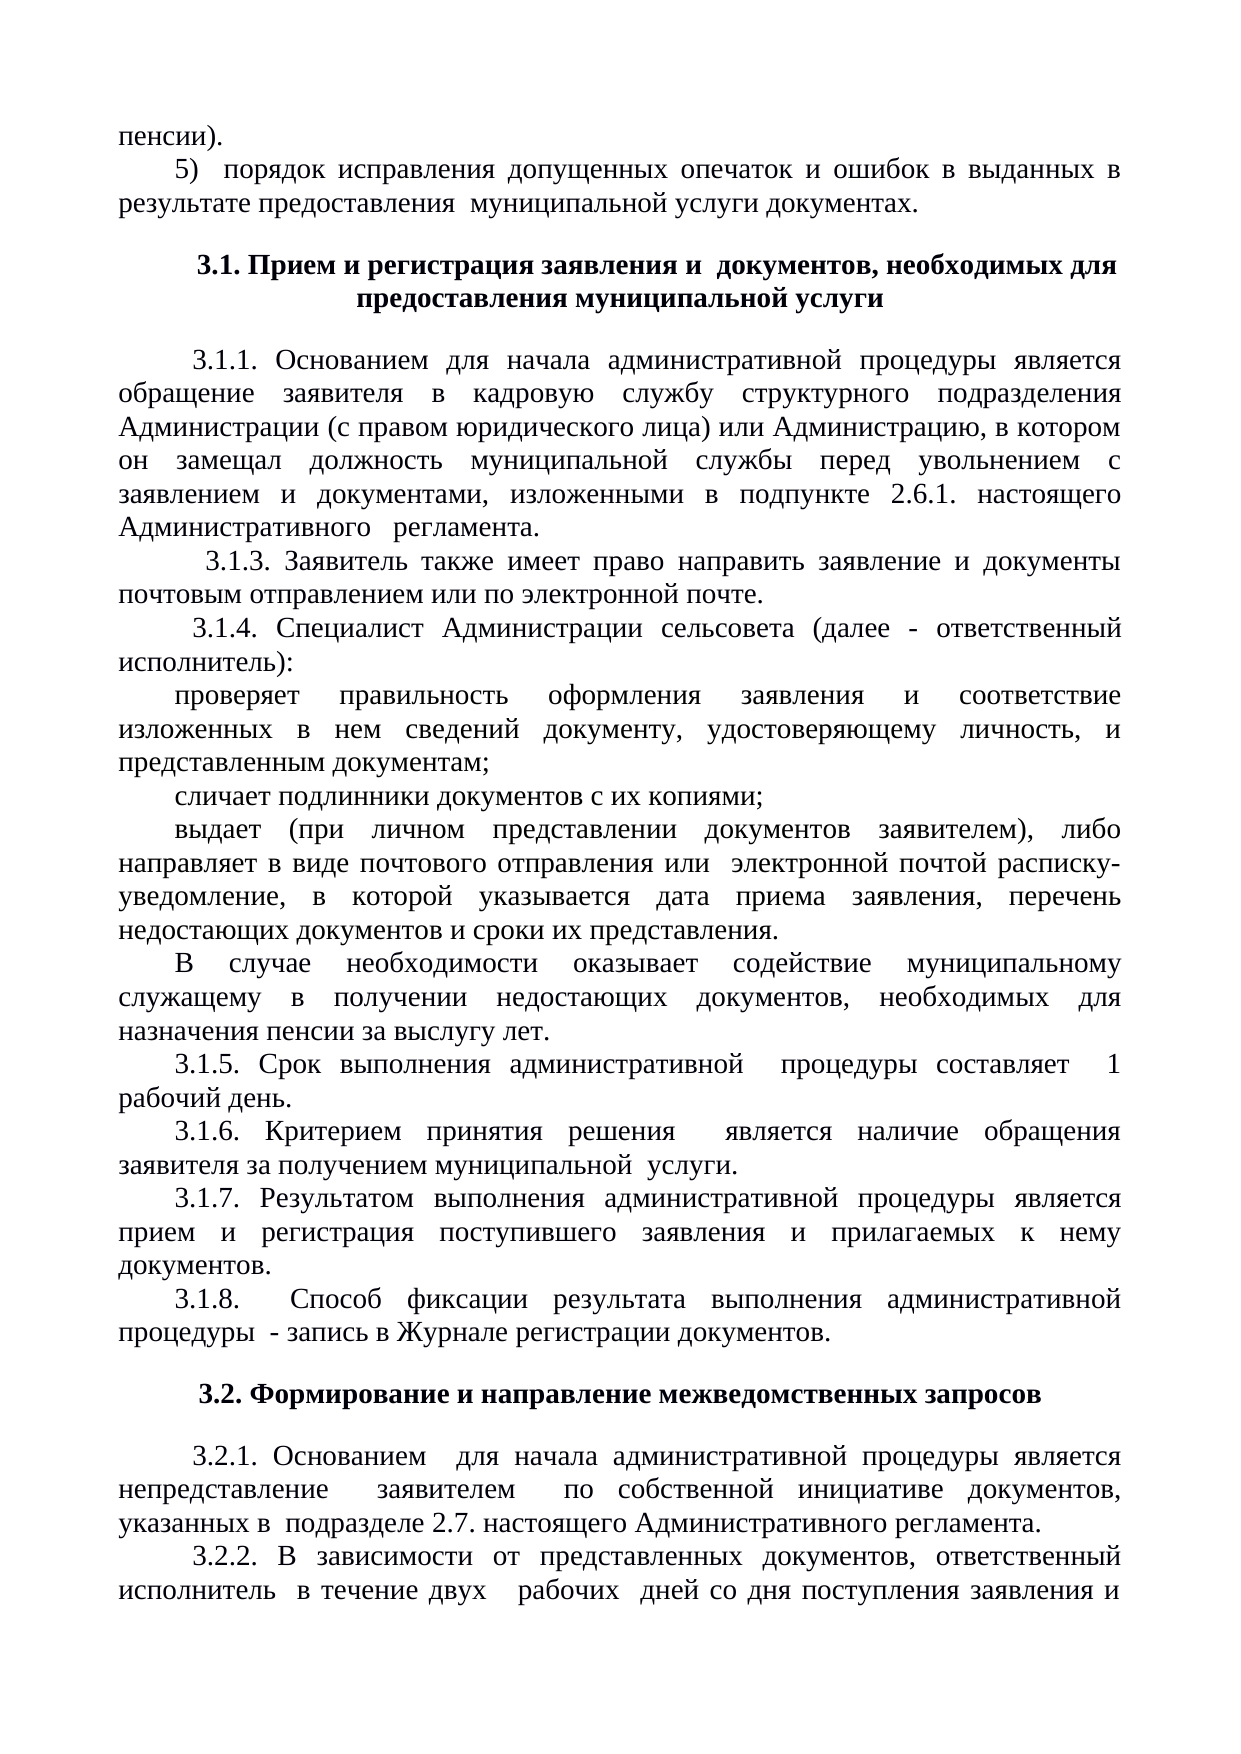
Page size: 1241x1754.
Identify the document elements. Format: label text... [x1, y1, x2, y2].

text 3.2.1. Основанием для начала административной процедуры является непредставление заявителем по собственной инициативе документов, указанных в подразделе 2.7. настоящего Административного регламента. [118, 1438, 1122, 1538]
text 3.1. Прием и регистрация заявления и документов, необходимых для предоставления муниципальной услуги [118, 247, 1122, 314]
text 3.2.2. В зависимости от представленных документов, ответственный исполнитель в течение двух рабочих дней со дня поступления заявления и [118, 1538, 1122, 1605]
text 5) порядок исправления допущенных опечаток и ошибок в выданных в результате предоставления муниципальной услуги документах. [118, 152, 1122, 219]
text сличает подлинники документов с их копиями; [118, 778, 1122, 811]
text 3.1.5. Срок выполнения административной процедуры составляет 1 рабочий день. [118, 1046, 1122, 1113]
text 3.1.6. Критерием принятия решения является наличие обращения заявителя за получением муниципальной услуги. [118, 1113, 1122, 1180]
text В случае необходимости оказывает содействие муниципальному служащему в получении недостающих документов, необходимых для назначения пенсии за выслугу лет. [118, 946, 1122, 1046]
text 3.1.3. Заявитель также имеет право направить заявление и документы почтовым отправлением или по электронной почте. [118, 543, 1122, 610]
text пенсии). [118, 118, 1122, 152]
text проверяет правильность оформления заявления и соответствие изложенных в нем сведений документу, удостоверяющему личность, и представленным документам; [118, 677, 1122, 778]
text 3.1.4. Специалист Администрации сельсовета (далее - ответственный исполнитель): [118, 610, 1122, 677]
text 3.2. Формирование и направление межведомственных запросов [118, 1376, 1122, 1410]
text выдает (при личном представлении документов заявителем), либо направляет в виде почтового отправления или электронной почтой расписку-уведомление, в которой указывается дата приема заявления, перечень недостающих документов и сроки их представления. [118, 811, 1122, 946]
text 3.1.8. Способ фиксации результата выполнения административной процедуры - запись в Журнале регистрации документов. [118, 1281, 1122, 1348]
text 3.1.1. Основанием для начала административной процедуры является обращение заявителя в кадровую службу структурного подразделения Администрации (с правом юридического лица) или Администрацию, в котором он замещал должность муниципальной службы перед увольнением с заявлением и документами, изложенными в подпункте 2.6.1. настоящего Административного регламента. [118, 342, 1122, 543]
text 3.1.7. Результатом выполнения административной процедуры является прием и регистрация поступившего заявления и прилагаемых к нему документов. [118, 1180, 1122, 1281]
